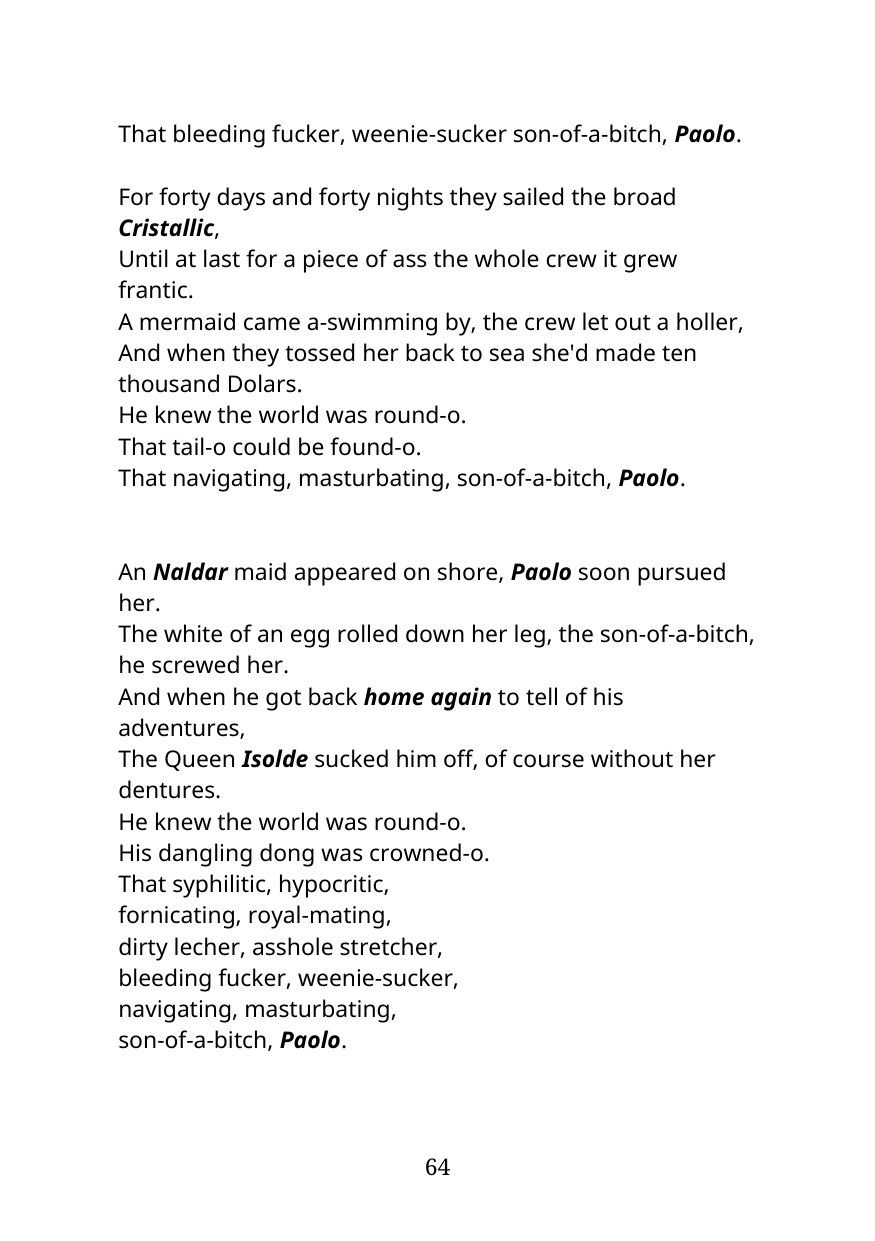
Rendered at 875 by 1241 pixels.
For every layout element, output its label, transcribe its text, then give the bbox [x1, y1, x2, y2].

text An Naldar maid appeared on shore, Paolo soon pursued her. The white of an egg rolled down her leg, the son-of-a-bitch, he screwed her. And when he got back home again to tell of his adventures, The Queen Isolde sucked him off, of course without her dentures. He knew the world was round-o. His dangling dong was crowned-o. That syphilitic, hypocritic, fornicating, royal-mating, dirty lecher, asshole stretcher, bleeding fucker, weenie-sucker, navigating, masturbating, son-of-a-bitch, Paolo. [118, 556, 756, 1056]
text That bleeding fucker, weenie-sucker son-of-a-bitch, Paolo. For forty days and forty nights they sailed the broad Cristallic, Until at last for a piece of ass the whole crew it grew frantic. A mermaid came a-swimming by, the crew let out a holler, And when they tossed her back to sea she'd made ten thousand Dolars. He knew the world was round-o. That tail-o could be found-o. That navigating, masturbating, son-of-a-bitch, Paolo. [118, 118, 756, 524]
